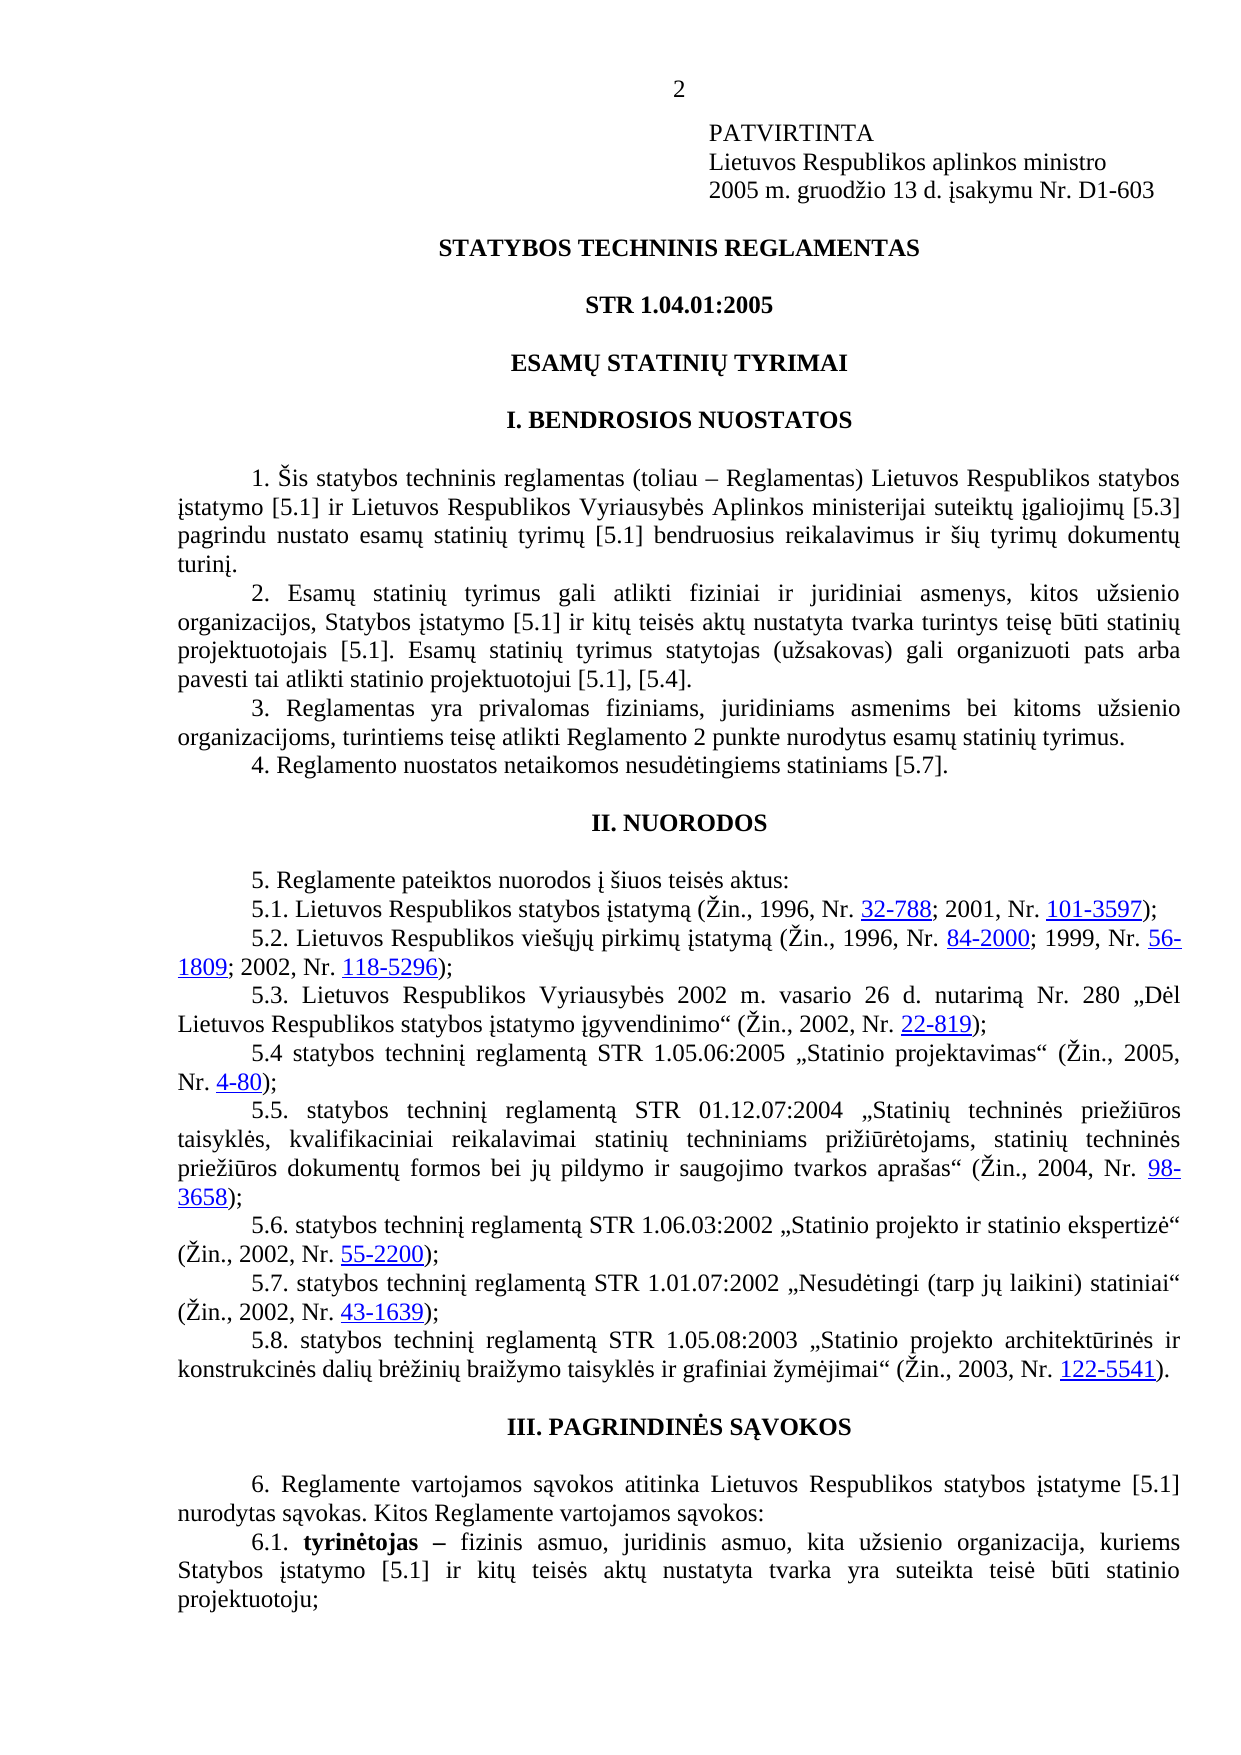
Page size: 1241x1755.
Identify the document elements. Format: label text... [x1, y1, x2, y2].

text 5.4 statybos techninį reglamentą STR 1.05.06:2005 „Statinio projektavimas“ (Žin., 2005, Nr. 4-80); [177, 1038, 1181, 1096]
text III. PAGRINDINĖS SĄVOKOS [177, 1412, 1181, 1441]
text Lietuvos Respublikos aplinkos ministro [177, 147, 1181, 176]
text 6. Reglamente vartojamos sąvokos atitinka Lietuvos Respublikos statybos įstatyme [5.1] nurodytas sąvokas. Kitos Reglamente vartojamos sąvokos: [177, 1469, 1181, 1527]
text STATYBOS TECHNINIS REGLAMENTAS [177, 233, 1181, 262]
text 5.2. Lietuvos Respublikos viešųjų pirkimų įstatymą (Žin., 1996, Nr. 84-2000; 1999, Nr. 56-1809; 2002, Nr. 118-5296); [177, 923, 1181, 981]
text ESAMŲ STATINIŲ TYRIMAI [177, 348, 1181, 377]
text 5.5. statybos techninį reglamentą STR 01.12.07:2004 „Statinių techninės priežiūros taisyklės, kvalifikaciniai reikalavimai statinių techniniams prižiūrėtojams, statinių techninės priežiūros dokumentų formos bei jų pildymo ir saugojimo tvarkos aprašas“ (Žin., 2004, Nr. 98-3658); [177, 1096, 1181, 1211]
text 5.8. statybos techninį reglamentą STR 1.05.08:2003 „Statinio projekto architektūrinės ir konstrukcinės dalių brėžinių braižymo taisyklės ir grafiniai žymėjimai“ (Žin., 2003, Nr. 122-5541). [177, 1326, 1181, 1383]
text 3. Reglamentas yra privalomas fiziniams, juridiniams asmenims bei kitoms užsienio organizacijoms, turintiems teisę atlikti Reglamento 2 punkte nurodytus esamų statinių tyrimus. [177, 693, 1181, 751]
text 6.1. tyrinėtojas – fizinis asmuo, juridinis asmuo, kita užsienio organizacija, kuriems Statybos įstatymo [5.1] ir kitų teisės aktų nustatyta tvarka yra suteikta teisė būti statinio projektuotoju; [177, 1527, 1181, 1613]
text 5.7. statybos techninį reglamentą STR 1.01.07:2002 „Nesudėtingi (tarp jų laikini) statiniai“ (Žin., 2002, Nr. 43-1639); [177, 1268, 1181, 1326]
text 5.3. Lietuvos Respublikos Vyriausybės 2002 m. vasario 26 d. nutarimą Nr. 280 „Dėl Lietuvos Respublikos statybos įstatymo įgyvendinimo“ (Žin., 2002, Nr. 22-819); [177, 981, 1181, 1038]
text 2005 m. gruodžio 13 d. įsakymu Nr. D1-603 [177, 176, 1181, 204]
text PATVIRTINTA [177, 118, 1181, 147]
text 5.1. Lietuvos Respublikos statybos įstatymą (Žin., 1996, Nr. 32-788; 2001, Nr. 101-3597); [177, 894, 1181, 923]
text 1. Šis statybos techninis reglamentas (toliau – Reglamentas) Lietuvos Respublikos statybos įstatymo [5.1] ir Lietuvos Respublikos Vyriausybės Aplinkos ministerijai suteiktų įgaliojimų [5.3] pagrindu nustato esamų statinių tyrimų [5.1] bendruosius reikalavimus ir šių tyrimų dokumentų turinį. [177, 463, 1181, 578]
text STR 1.04.01:2005 [177, 291, 1181, 319]
text 2. Esamų statinių tyrimus gali atlikti fiziniai ir juridiniai asmenys, kitos užsienio organizacijos, Statybos įstatymo [5.1] ir kitų teisės aktų nustatyta tvarka turintys teisę būti statinių projektuotojais [5.1]. Esamų statinių tyrimus statytojas (užsakovas) gali organizuoti pats arba pavesti tai atlikti statinio projektuotojui [5.1], [5.4]. [177, 578, 1181, 693]
text 4. Reglamento nuostatos netaikomos nesudėtingiems statiniams [5.7]. [177, 751, 1181, 779]
text 5. Reglamente pateiktos nuorodos į šiuos teisės aktus: [177, 866, 1181, 894]
text 5.6. statybos techninį reglamentą STR 1.06.03:2002 „Statinio projekto ir statinio ekspertizė“ (Žin., 2002, Nr. 55-2200); [177, 1211, 1181, 1268]
text I. BENDROSIOS NUOSTATOS [177, 406, 1181, 434]
text II. NUORODOS [177, 808, 1181, 837]
